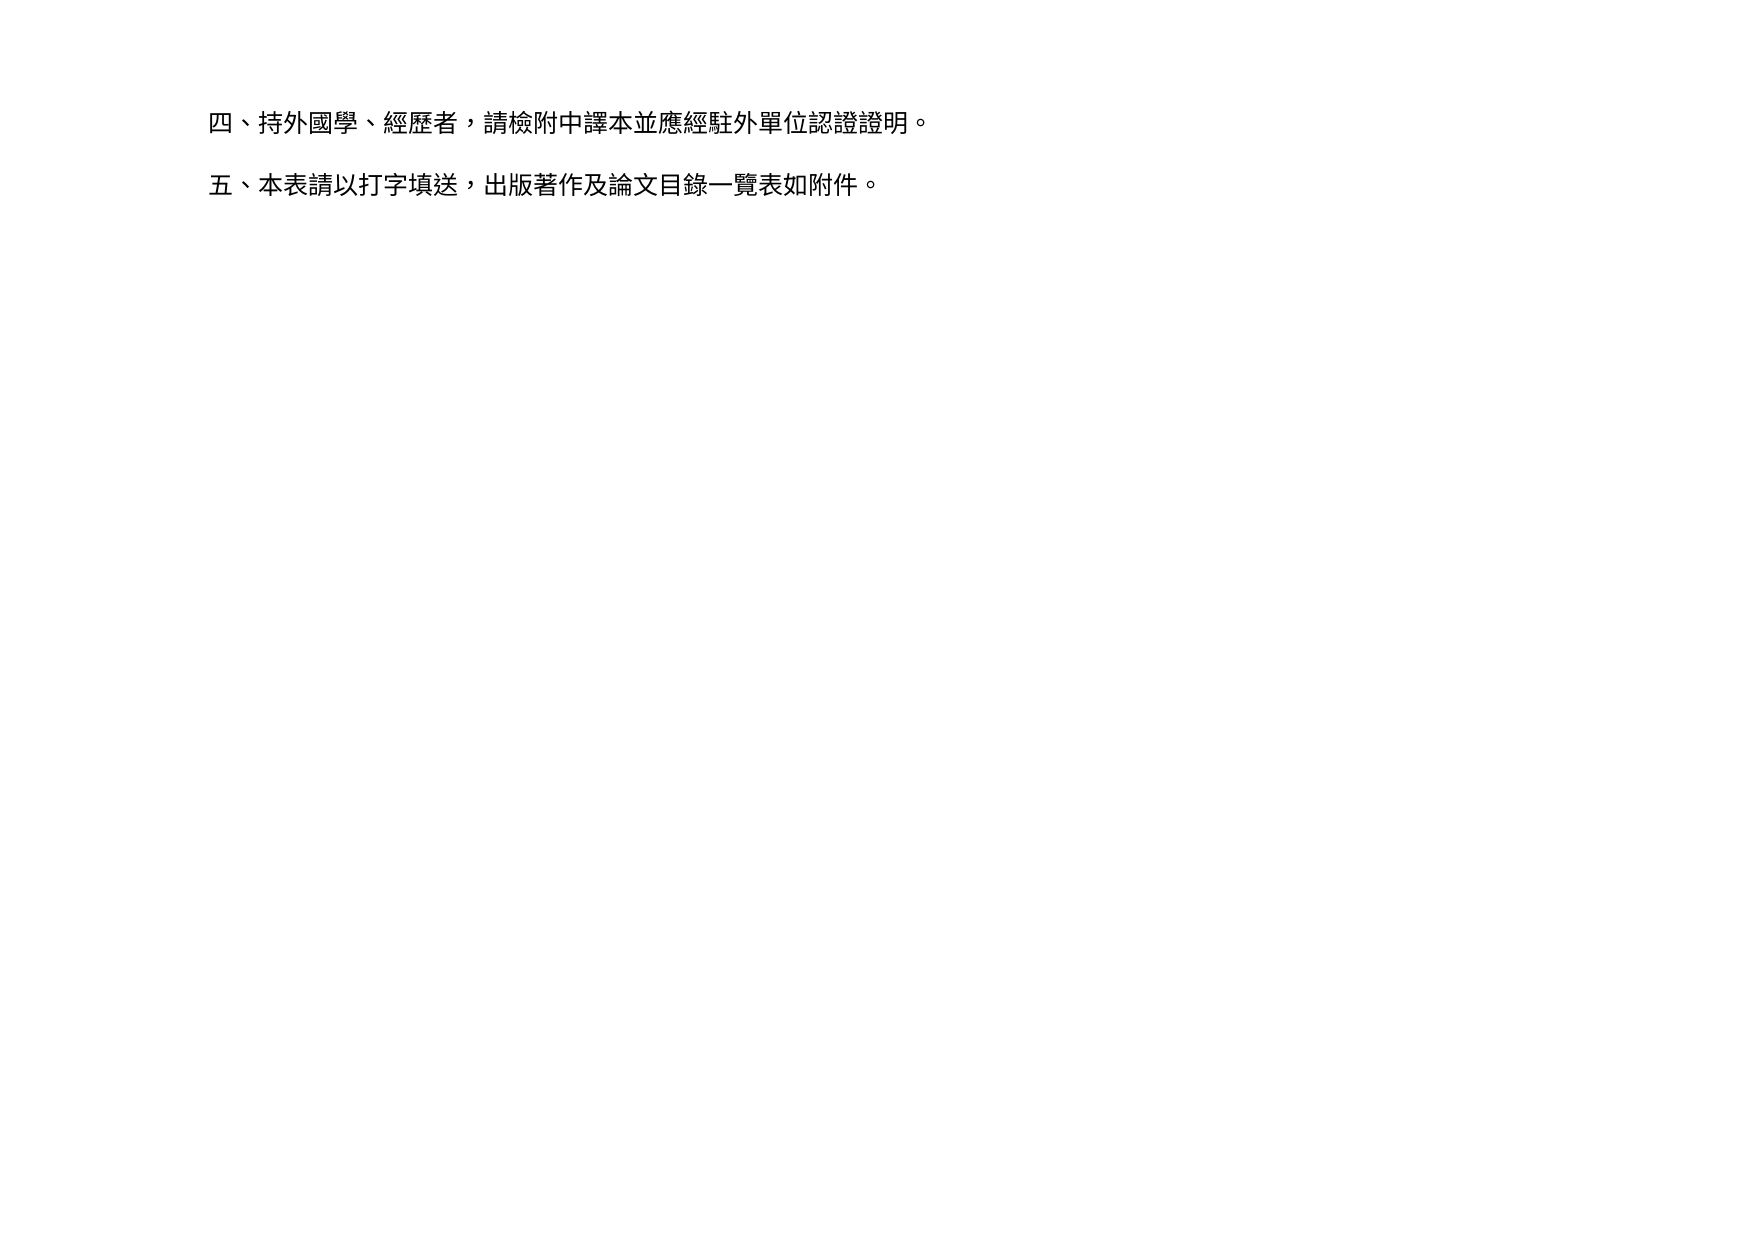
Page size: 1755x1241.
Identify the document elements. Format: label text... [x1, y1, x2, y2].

text 四、持外國學、經歷者，請檢附中譯本並應經駐外單位認證證明。 [118, 79, 1636, 142]
text 五、本表請以打字填送，出版著作及論文目錄一覽表如附件。 [118, 142, 1636, 204]
